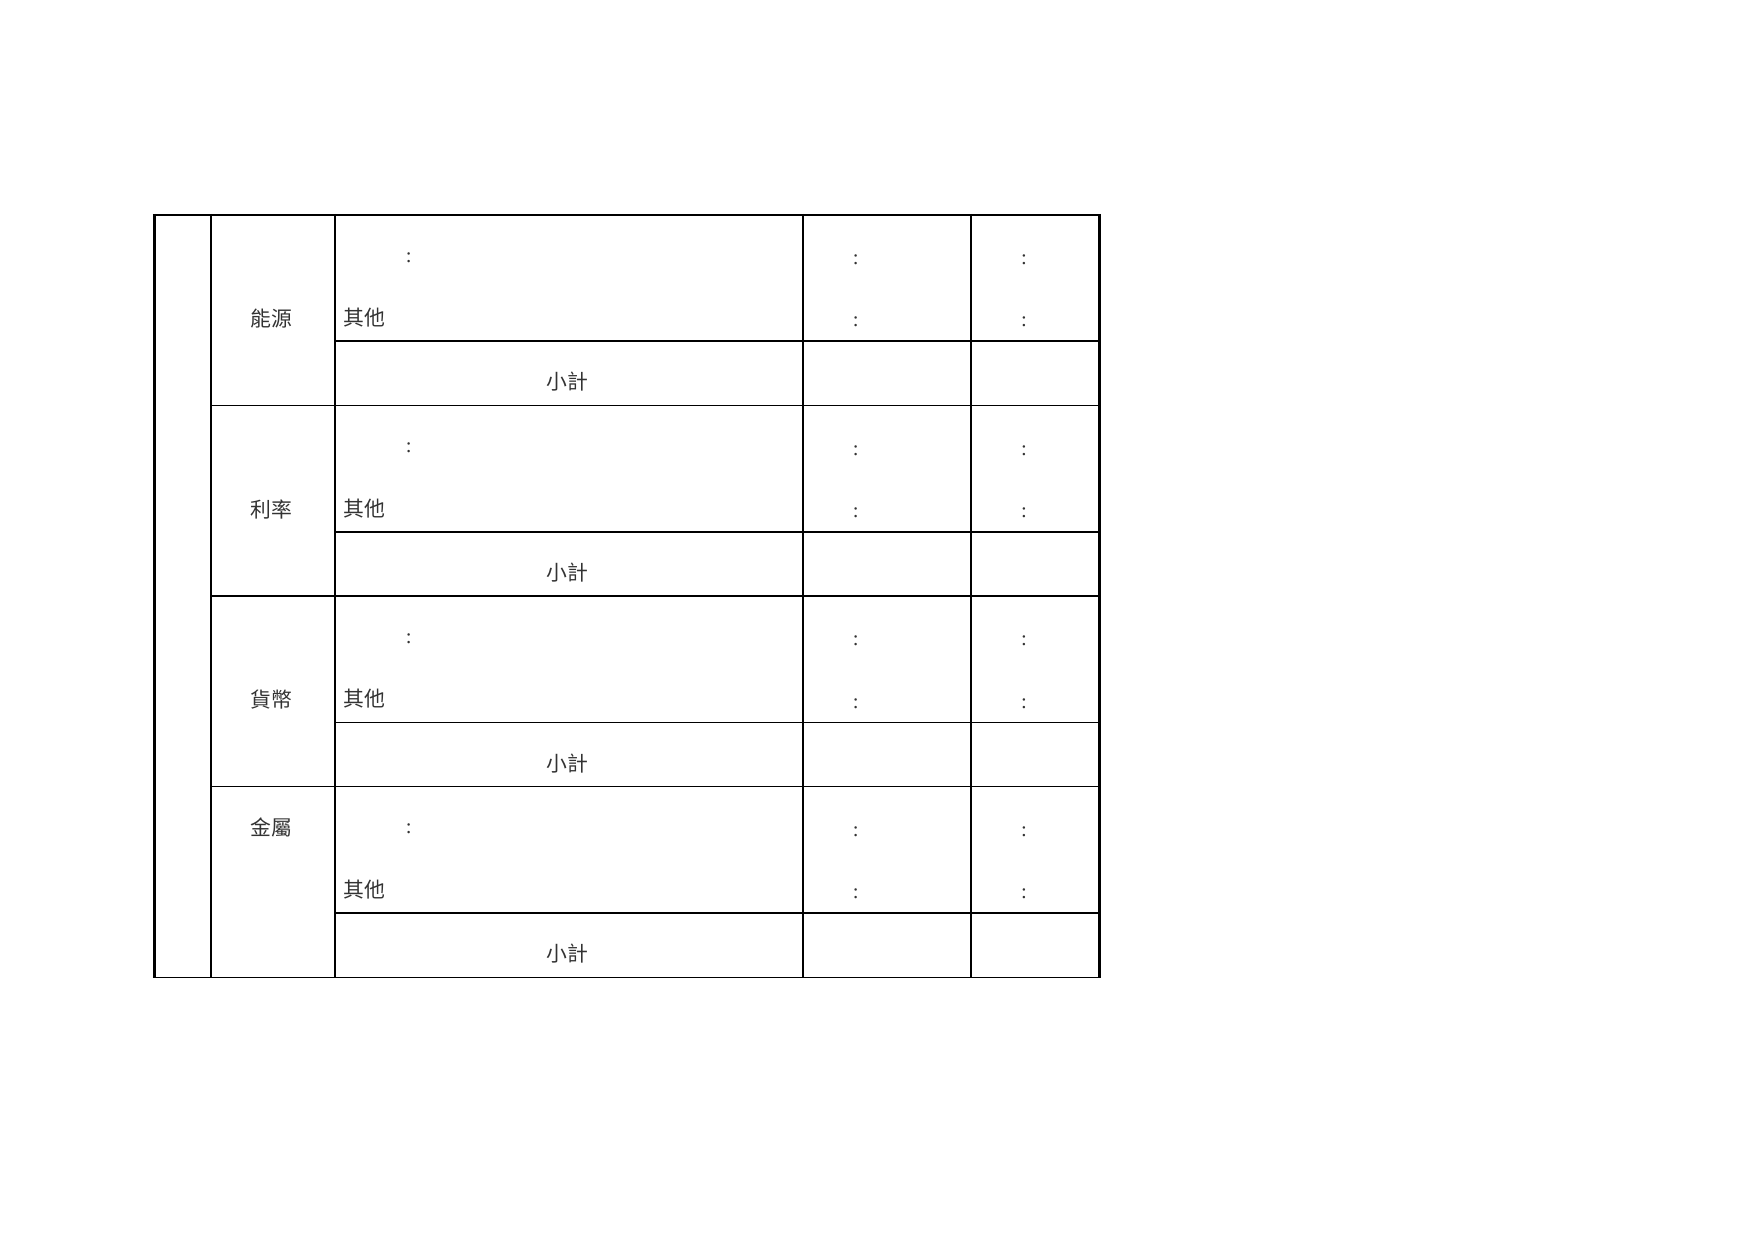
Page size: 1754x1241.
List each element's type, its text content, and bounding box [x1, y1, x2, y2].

table_cell ׃ ׃ [972, 597, 1098, 722]
table_cell [804, 342, 970, 404]
table_cell 能源 [212, 216, 334, 404]
table_cell [972, 723, 1098, 786]
table_cell [972, 533, 1098, 595]
table_cell ׃ 其他 [336, 597, 802, 722]
table_cell ׃ ׃ [804, 216, 970, 340]
table_cell [804, 533, 970, 595]
table_cell [804, 914, 970, 976]
table_cell ׃ ׃ [972, 787, 1098, 912]
table_cell 小計 [336, 914, 802, 976]
table_cell ׃ 其他 [336, 216, 802, 340]
table_cell ׃ 其他 [336, 406, 802, 531]
table_cell ׃ ׃ [804, 406, 970, 531]
table_cell 小計 [336, 723, 802, 786]
table_cell ׃ ׃ [804, 787, 970, 912]
table_cell ׃ ׃ [972, 406, 1098, 531]
table_cell ׃ ׃ [972, 216, 1098, 340]
table_cell ׃ ׃ [804, 597, 970, 722]
table_cell 利率 [212, 406, 334, 595]
table_cell [972, 914, 1098, 976]
table_cell 金屬 [212, 787, 334, 976]
table_cell 小計 [336, 533, 802, 595]
table_cell 貨幣 [212, 597, 334, 786]
table_cell ׃ 其他 [336, 787, 802, 912]
table_cell [804, 723, 970, 786]
table_cell [156, 216, 210, 976]
table_cell 小計 [336, 342, 802, 404]
table_cell [972, 342, 1098, 404]
